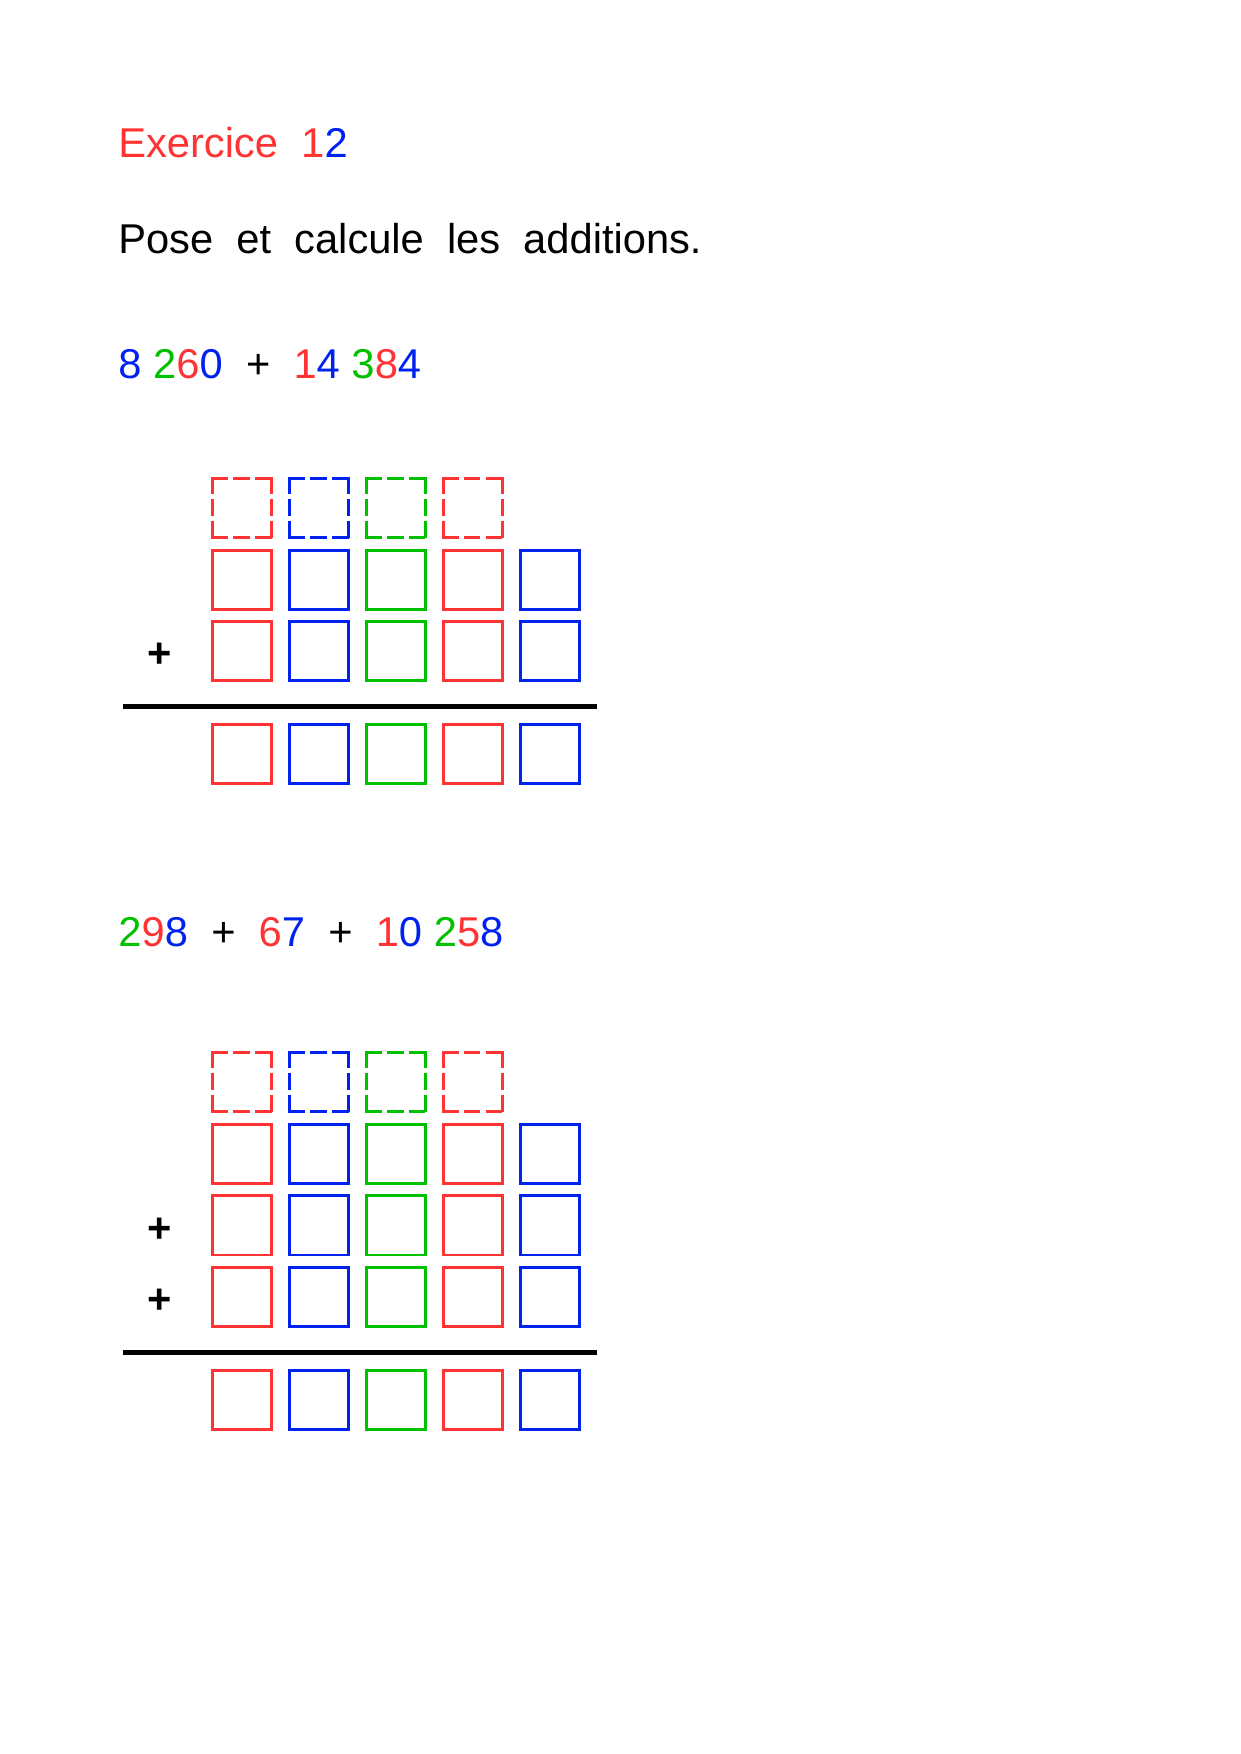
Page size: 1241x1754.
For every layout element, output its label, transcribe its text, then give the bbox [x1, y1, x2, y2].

table_cell [366, 1431, 426, 1440]
table_cell [291, 1197, 347, 1253]
table_cell [579, 1325, 597, 1337]
table_cell [123, 608, 195, 620]
table_cell [520, 1256, 579, 1266]
table_cell [273, 620, 288, 679]
table_cell [504, 723, 519, 782]
table_cell [443, 1328, 502, 1337]
table_cell [520, 1363, 579, 1369]
table_cell [195, 1369, 211, 1428]
table_cell [503, 717, 520, 723]
table_cell [290, 1328, 349, 1337]
table_cell [579, 536, 597, 549]
table_cell [123, 692, 195, 704]
table_header [123, 465, 195, 477]
table_cell [350, 549, 365, 608]
table_cell [445, 552, 501, 608]
table_cell [272, 717, 289, 723]
table_cell [349, 536, 366, 549]
table_cell [426, 782, 443, 794]
table_cell [522, 552, 578, 608]
table_cell [118, 477, 123, 536]
table_cell [426, 1428, 443, 1440]
table_cell [214, 623, 270, 679]
table_cell [350, 1123, 365, 1182]
table_cell [118, 1194, 123, 1253]
table_cell [349, 717, 366, 723]
table_cell [520, 1185, 579, 1194]
table_header [443, 1039, 502, 1051]
table_cell [349, 709, 366, 717]
table_cell [290, 1431, 349, 1440]
table_header [290, 1039, 349, 1051]
table_cell [195, 1363, 213, 1369]
table_cell [426, 1355, 443, 1362]
table_cell [272, 608, 289, 620]
table_cell [443, 1051, 502, 1110]
table_cell [195, 1194, 211, 1253]
table_cell [118, 1325, 123, 1337]
table_cell [520, 682, 579, 692]
table_cell [349, 1338, 366, 1350]
table_header [349, 1039, 366, 1051]
table_cell [504, 549, 519, 608]
table_cell [195, 608, 213, 620]
table_header [366, 1039, 426, 1051]
table_cell [366, 682, 426, 692]
table_cell [290, 1338, 349, 1350]
table_cell [123, 536, 195, 549]
table_cell [427, 723, 442, 782]
table_cell [118, 704, 123, 717]
table_cell [443, 1363, 502, 1369]
table_cell [272, 782, 289, 794]
table_cell [214, 1197, 270, 1253]
table_cell [426, 536, 443, 549]
table_header [118, 465, 123, 477]
table_cell [272, 1355, 289, 1362]
table_cell [123, 1355, 195, 1362]
table_cell [366, 717, 426, 723]
table_cell [503, 1182, 520, 1194]
table_cell [213, 536, 272, 549]
table_cell [579, 1338, 597, 1350]
table_cell [118, 1254, 123, 1266]
table_cell [503, 1363, 520, 1369]
table_cell [426, 1182, 443, 1194]
table_cell [426, 1254, 443, 1266]
table_cell [195, 1355, 213, 1362]
table_cell [522, 1197, 578, 1253]
table_cell [123, 1123, 195, 1182]
table_cell [579, 608, 597, 620]
table_header [349, 465, 366, 477]
table_cell [118, 1182, 123, 1194]
table_cell [213, 1355, 272, 1362]
table_cell [213, 1185, 272, 1194]
table_header [426, 1039, 443, 1051]
table_cell [123, 1363, 195, 1369]
table_cell [118, 1338, 123, 1350]
table_cell [443, 717, 502, 723]
table_cell [366, 536, 426, 549]
table_cell [427, 1123, 442, 1182]
table_cell [123, 1369, 195, 1428]
table_cell [579, 477, 597, 536]
table_header [426, 465, 443, 477]
table_cell [272, 1325, 289, 1337]
table_cell [504, 1369, 519, 1428]
table_cell [443, 1338, 502, 1350]
table_cell [213, 477, 272, 536]
table_cell [118, 536, 123, 549]
table_cell [195, 1428, 213, 1440]
table_cell [579, 679, 597, 692]
table_cell [272, 1182, 289, 1194]
text 298 + 67 + 10 258 [118, 907, 1122, 955]
table_cell [350, 1266, 365, 1325]
table_header [118, 1039, 123, 1051]
table_cell [349, 692, 366, 704]
table_cell [520, 1051, 579, 1110]
table_cell [272, 1428, 289, 1440]
table_cell [123, 1051, 195, 1110]
table_cell [503, 1051, 520, 1110]
table_header [597, 465, 1157, 794]
table_cell [195, 692, 213, 704]
table_cell [123, 723, 195, 782]
table_cell [445, 1197, 501, 1253]
table_cell [504, 1123, 519, 1182]
table_header [195, 465, 213, 477]
table_cell [581, 1123, 597, 1182]
table_cell [522, 1269, 578, 1325]
table_cell [272, 679, 289, 692]
table_header [195, 1039, 213, 1051]
table_cell [366, 709, 426, 717]
table_cell [443, 1431, 502, 1440]
table_cell [290, 1051, 349, 1110]
table_cell + [123, 1194, 195, 1253]
table_cell [522, 1126, 578, 1182]
table_cell [272, 709, 289, 717]
table_cell [366, 1256, 426, 1266]
table_cell [195, 477, 213, 536]
table_cell [366, 785, 426, 794]
table_header [213, 465, 272, 477]
table_cell [579, 692, 597, 704]
table_cell [195, 1123, 211, 1182]
table_cell [291, 726, 347, 782]
table_cell [213, 1256, 272, 1266]
table_cell [213, 785, 272, 794]
table_cell [214, 552, 270, 608]
table_cell [349, 477, 366, 536]
table_cell [123, 679, 195, 692]
table_cell [118, 620, 123, 679]
table_cell [213, 1051, 272, 1110]
table_cell [273, 1369, 288, 1428]
table_cell [123, 1182, 195, 1194]
table_cell [426, 709, 443, 717]
table_header [272, 1039, 289, 1051]
table_cell [291, 1372, 347, 1428]
table_cell [123, 1254, 195, 1266]
table_cell + [123, 1266, 195, 1325]
table_cell [123, 1325, 195, 1337]
table_cell [213, 709, 272, 717]
table_cell [443, 1185, 502, 1194]
table_header [366, 465, 426, 477]
table_cell [443, 611, 502, 620]
table_cell [118, 782, 123, 794]
table_cell [366, 692, 426, 704]
table_cell [503, 709, 520, 717]
table_cell [520, 1328, 579, 1337]
table_cell [195, 717, 213, 723]
table_cell [520, 785, 579, 794]
table_cell [349, 679, 366, 692]
table_cell [579, 1051, 597, 1110]
table_cell [503, 1110, 520, 1123]
table_cell [368, 1372, 424, 1428]
table_cell [118, 679, 123, 692]
table_cell [349, 1428, 366, 1440]
table_cell [445, 1372, 501, 1428]
table_cell [272, 1363, 289, 1369]
table_cell [520, 709, 579, 717]
table_cell [426, 1051, 443, 1110]
table_cell [195, 1254, 213, 1266]
table_cell [213, 717, 272, 723]
table_cell [443, 692, 502, 704]
table_cell [520, 611, 579, 620]
text 8 260 + 14 384 [118, 339, 1122, 387]
table_cell [290, 477, 349, 536]
table_cell [445, 1126, 501, 1182]
table_cell [427, 1266, 442, 1325]
table_cell [581, 549, 597, 608]
table_cell [445, 726, 501, 782]
table_cell [291, 623, 347, 679]
table_cell [290, 709, 349, 717]
table_cell [581, 620, 597, 679]
table_cell [443, 1256, 502, 1266]
table_cell [214, 1372, 270, 1428]
table_cell [290, 1110, 349, 1123]
table_cell [118, 1350, 123, 1362]
table_cell [123, 1338, 195, 1350]
table_cell [213, 611, 272, 620]
table_cell [366, 1185, 426, 1194]
table_cell [426, 1325, 443, 1337]
table_cell [503, 1355, 520, 1362]
table_cell [579, 782, 597, 794]
table_cell [520, 1338, 579, 1350]
table_cell [213, 1431, 272, 1440]
table_cell [581, 1266, 597, 1325]
table_cell [118, 608, 123, 620]
table_cell [579, 1254, 597, 1266]
table_cell [349, 782, 366, 794]
table_cell [520, 536, 579, 549]
table_cell [520, 1431, 579, 1440]
table_cell [123, 477, 195, 536]
table_cell [273, 549, 288, 608]
table_cell [123, 782, 195, 794]
table_cell [118, 692, 123, 704]
table_header [520, 1039, 579, 1051]
table_cell [195, 1051, 213, 1110]
table_cell [520, 1355, 579, 1362]
table_cell [366, 1355, 426, 1362]
table_cell [445, 1269, 501, 1325]
table_cell [503, 782, 520, 794]
table_cell [195, 782, 213, 794]
table_cell [443, 477, 502, 536]
table_cell [581, 723, 597, 782]
table_cell [195, 709, 213, 717]
table_cell [349, 608, 366, 620]
table_cell [427, 1194, 442, 1253]
table_cell [579, 1110, 597, 1123]
table_cell [579, 717, 597, 723]
table_cell [290, 717, 349, 723]
table_cell [213, 692, 272, 704]
table_cell [213, 1328, 272, 1337]
table_cell [520, 477, 579, 536]
table_cell [273, 723, 288, 782]
table_cell [272, 536, 289, 549]
table_cell [350, 1369, 365, 1428]
table_cell [123, 1428, 195, 1440]
table_cell [426, 679, 443, 692]
table_cell [350, 620, 365, 679]
table_cell [273, 1123, 288, 1182]
table_header [579, 465, 597, 477]
table_cell [118, 1266, 123, 1325]
table_cell [366, 477, 426, 536]
table_cell [443, 785, 502, 794]
table_cell [350, 723, 365, 782]
table_cell [349, 1363, 366, 1369]
table_cell [290, 682, 349, 692]
table_cell [195, 1338, 213, 1350]
table_cell [368, 1269, 424, 1325]
table_cell [427, 620, 442, 679]
table_cell [520, 692, 579, 704]
table_cell [272, 477, 289, 536]
table_cell [123, 717, 195, 723]
table_cell [520, 717, 579, 723]
table_cell [290, 1363, 349, 1369]
table_cell [272, 1110, 289, 1123]
table_cell [368, 1126, 424, 1182]
table_cell [579, 1363, 597, 1369]
table_cell [579, 1355, 597, 1362]
table_cell [195, 723, 211, 782]
table_cell [272, 1051, 289, 1110]
table_cell [195, 1266, 211, 1325]
table_cell [118, 1123, 123, 1182]
table_cell [290, 692, 349, 704]
table_cell [118, 1110, 123, 1123]
table_cell [349, 1355, 366, 1362]
table_cell [366, 1338, 426, 1350]
table_cell [503, 679, 520, 692]
table_cell [504, 620, 519, 679]
table_cell [504, 1266, 519, 1325]
table_cell [195, 1325, 213, 1337]
table_cell [426, 1110, 443, 1123]
table_cell [368, 552, 424, 608]
table_cell [290, 611, 349, 620]
table_cell [503, 1428, 520, 1440]
table_cell [273, 1194, 288, 1253]
table_cell [118, 549, 123, 608]
table_cell [426, 608, 443, 620]
table_cell [503, 1325, 520, 1337]
table_header [290, 465, 349, 477]
table_cell [522, 1372, 578, 1428]
table_cell [426, 717, 443, 723]
table_cell [272, 1254, 289, 1266]
table_cell [368, 726, 424, 782]
table_cell [503, 1254, 520, 1266]
table_cell [426, 477, 443, 536]
table_cell [368, 623, 424, 679]
table_cell [123, 1110, 195, 1123]
table_cell [118, 1428, 123, 1440]
table_cell [443, 1355, 502, 1362]
table_cell [195, 1182, 213, 1194]
table_header [213, 1039, 272, 1051]
table_cell [579, 1182, 597, 1194]
table_cell [366, 1363, 426, 1369]
table_header [503, 1039, 520, 1051]
table_cell [350, 1194, 365, 1253]
table_cell [579, 1428, 597, 1440]
table_cell + [123, 620, 195, 679]
table_cell [366, 1328, 426, 1337]
table_header [503, 465, 520, 477]
table_cell [118, 1369, 123, 1428]
table_cell [581, 1369, 597, 1428]
table_cell [581, 1194, 597, 1253]
table_cell [366, 1051, 426, 1110]
table_cell [503, 692, 520, 704]
table_cell [195, 620, 211, 679]
table_cell [349, 1182, 366, 1194]
table_cell [214, 1126, 270, 1182]
table_cell [272, 1338, 289, 1350]
table_cell [366, 1110, 426, 1123]
table_cell [522, 726, 578, 782]
table_cell [366, 611, 426, 620]
table_cell [214, 726, 270, 782]
table_cell [443, 1110, 502, 1123]
table_cell [368, 1197, 424, 1253]
text Exercice 12 [118, 118, 1122, 166]
table_cell [291, 1126, 347, 1182]
table_cell [445, 623, 501, 679]
table_cell [443, 682, 502, 692]
table_cell [520, 1110, 579, 1123]
table_cell [291, 552, 347, 608]
text Pose et calcule les additions. [118, 214, 1122, 262]
table_cell [522, 623, 578, 679]
table_cell [123, 709, 195, 717]
table_cell [443, 536, 502, 549]
table_cell [195, 679, 213, 692]
table_header [123, 1039, 195, 1051]
table_header [272, 465, 289, 477]
table_cell [503, 1338, 520, 1350]
table_cell [504, 1194, 519, 1253]
table_header [443, 465, 502, 477]
table_cell [349, 1254, 366, 1266]
table_cell [195, 1110, 213, 1123]
table_cell [290, 1355, 349, 1362]
table_cell [118, 1051, 123, 1110]
table_header [579, 1039, 597, 1051]
table_cell [349, 1110, 366, 1123]
table_cell [118, 723, 123, 782]
table_cell [290, 1256, 349, 1266]
table_cell [349, 1051, 366, 1110]
table_cell [349, 1325, 366, 1337]
table_cell [195, 536, 213, 549]
table_cell [213, 1110, 272, 1123]
table_cell [427, 1369, 442, 1428]
table_header [520, 465, 579, 477]
table_cell [123, 549, 195, 608]
table_cell [426, 692, 443, 704]
table_cell [290, 536, 349, 549]
table_cell [443, 709, 502, 717]
table_cell [291, 1269, 347, 1325]
table_cell [213, 1338, 272, 1350]
table_cell [503, 608, 520, 620]
table_cell [426, 1363, 443, 1369]
table_cell [579, 709, 597, 717]
table_cell [426, 1338, 443, 1350]
table_header [597, 1039, 1157, 1440]
table_cell [213, 682, 272, 692]
table_cell [214, 1269, 270, 1325]
table_cell [272, 692, 289, 704]
table_cell [503, 536, 520, 549]
table_cell [427, 549, 442, 608]
table_cell [273, 1266, 288, 1325]
table_cell [503, 477, 520, 536]
table_cell [213, 1363, 272, 1369]
table_cell [195, 549, 211, 608]
table_cell [290, 785, 349, 794]
table_cell [290, 1185, 349, 1194]
